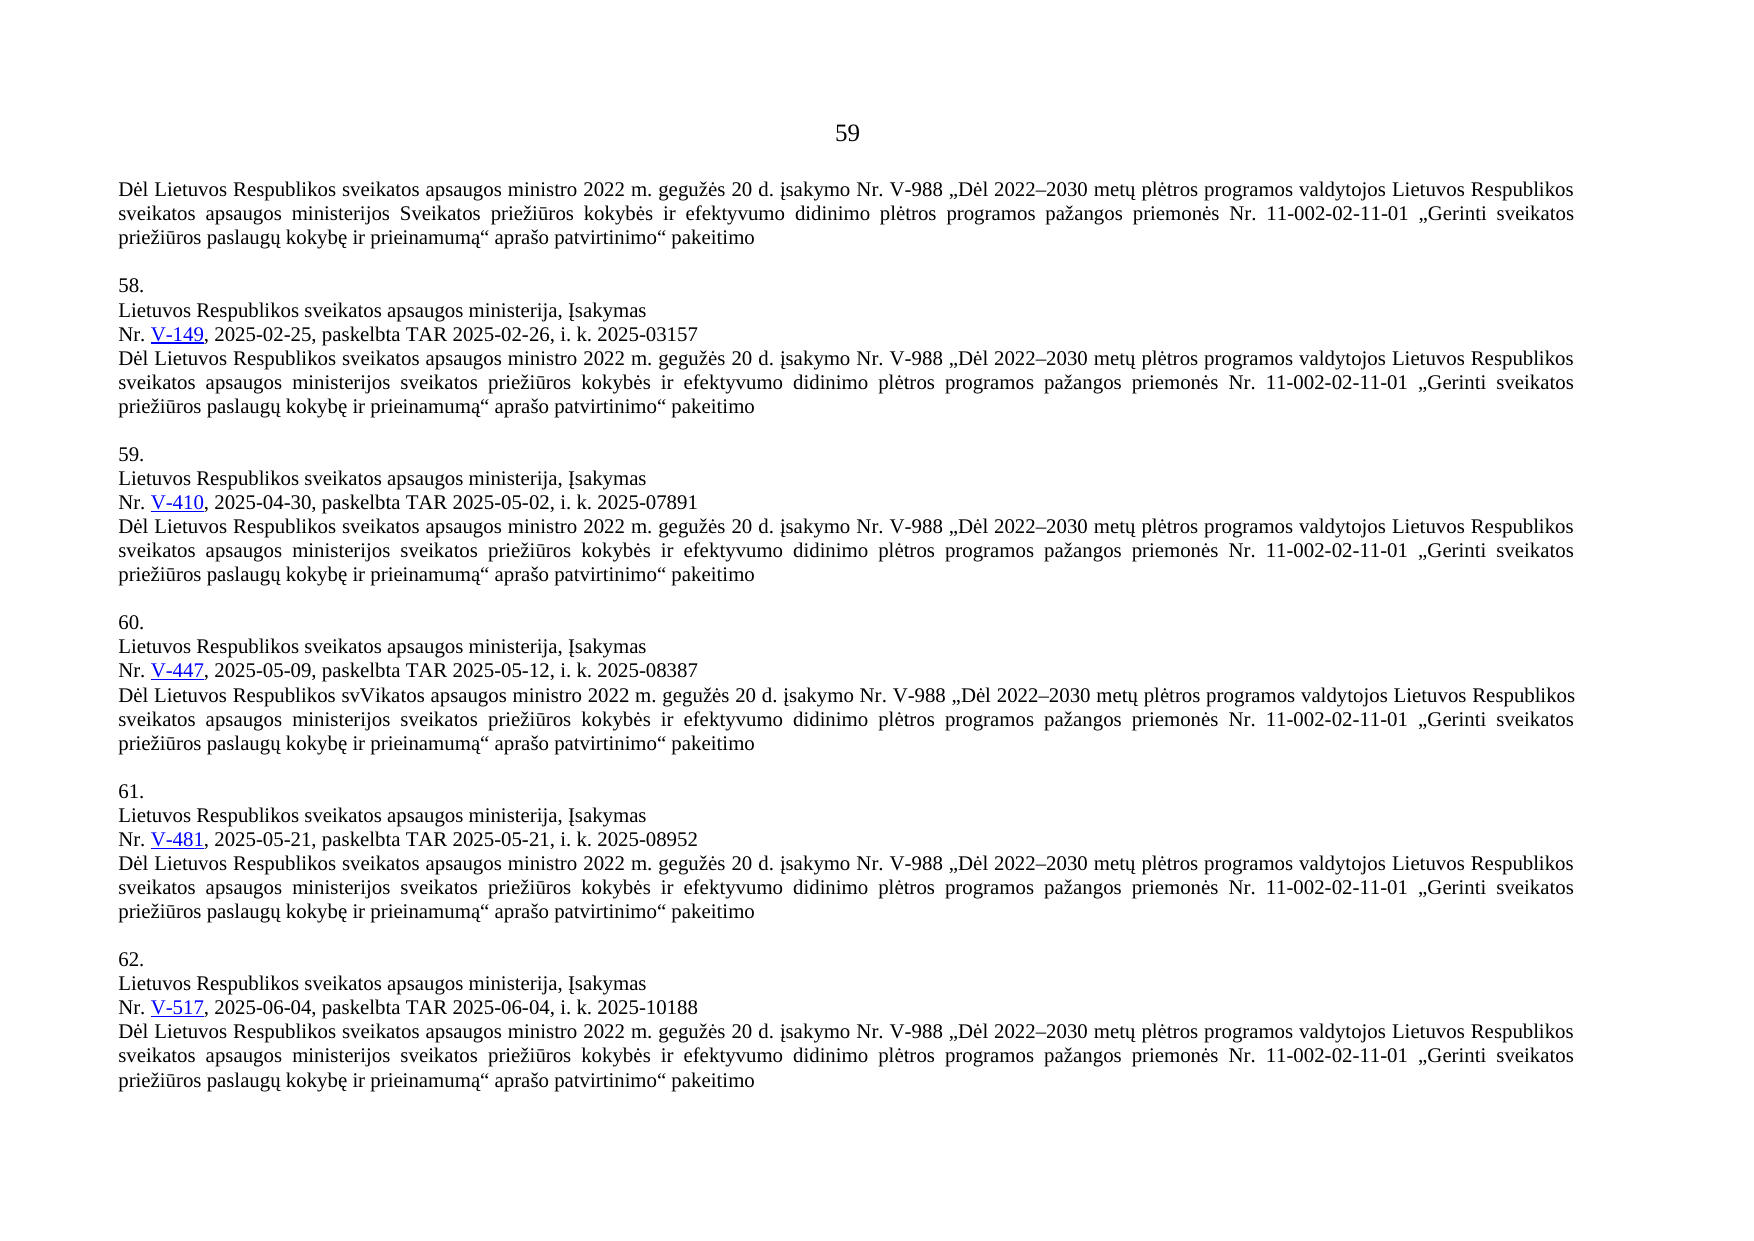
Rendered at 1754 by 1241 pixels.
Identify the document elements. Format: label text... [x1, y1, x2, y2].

text 59. [118, 442, 1577, 466]
text Dėl Lietuvos Respublikos sveikatos apsaugos ministro 2022 m. gegužės 20 d. įsakymo Nr. V-988 „Dėl 2022–2030 metų plėtros programos valdytojos Lietuvos Respublikos sveikatos apsaugos ministerijos sveikatos priežiūros kokybės ir efektyvumo didinimo plėtros programos pažangos priemonės Nr. 11-002-02-11-01 „Gerinti sveikatos priežiūros paslaugų kokybę ir prieinamumą“ aprašo patvirtinimo“ pakeitimo [118, 1019, 1577, 1092]
text Dėl Lietuvos Respublikos svVikatos apsaugos ministro 2022 m. gegužės 20 d. įsakymo Nr. V-988 „Dėl 2022–2030 metų plėtros programos valdytojos Lietuvos Respublikos sveikatos apsaugos ministerijos sveikatos priežiūros kokybės ir efektyvumo didinimo plėtros programos pažangos priemonės Nr. 11-002-02-11-01 „Gerinti sveikatos priežiūros paslaugų kokybę ir prieinamumą“ aprašo patvirtinimo“ pakeitimo [118, 682, 1577, 755]
text Nr. V-149, 2025-02-25, paskelbta TAR 2025-02-26, i. k. 2025-03157 [118, 322, 1577, 346]
text Dėl Lietuvos Respublikos sveikatos apsaugos ministro 2022 m. gegužės 20 d. įsakymo Nr. V-988 „Dėl 2022–2030 metų plėtros programos valdytojos Lietuvos Respublikos sveikatos apsaugos ministerijos sveikatos priežiūros kokybės ir efektyvumo didinimo plėtros programos pažangos priemonės Nr. 11-002-02-11-01 „Gerinti sveikatos priežiūros paslaugų kokybę ir prieinamumą“ aprašo patvirtinimo“ pakeitimo [118, 514, 1577, 586]
text 62. [118, 947, 1577, 971]
text Dėl Lietuvos Respublikos sveikatos apsaugos ministro 2022 m. gegužės 20 d. įsakymo Nr. V-988 „Dėl 2022–2030 metų plėtros programos valdytojos Lietuvos Respublikos sveikatos apsaugos ministerijos sveikatos priežiūros kokybės ir efektyvumo didinimo plėtros programos pažangos priemonės Nr. 11-002-02-11-01 „Gerinti sveikatos priežiūros paslaugų kokybę ir prieinamumą“ aprašo patvirtinimo“ pakeitimo [118, 346, 1577, 418]
text 61. [118, 779, 1577, 803]
text Dėl Lietuvos Respublikos sveikatos apsaugos ministro 2022 m. gegužės 20 d. įsakymo Nr. V-988 „Dėl 2022–2030 metų plėtros programos valdytojos Lietuvos Respublikos sveikatos apsaugos ministerijos Sveikatos priežiūros kokybės ir efektyvumo didinimo plėtros programos pažangos priemonės Nr. 11-002-02-11-01 „Gerinti sveikatos priežiūros paslaugų kokybę ir prieinamumą“ aprašo patvirtinimo“ pakeitimo [118, 177, 1577, 249]
text 60. [118, 610, 1577, 634]
text Nr. V-447, 2025-05-09, paskelbta TAR 2025-05-12, i. k. 2025-08387 [118, 658, 1577, 682]
text Lietuvos Respublikos sveikatos apsaugos ministerija, Įsakymas [118, 634, 1577, 658]
text Lietuvos Respublikos sveikatos apsaugos ministerija, Įsakymas [118, 971, 1577, 995]
text Lietuvos Respublikos sveikatos apsaugos ministerija, Įsakymas [118, 297, 1577, 322]
text Nr. V-410, 2025-04-30, paskelbta TAR 2025-05-02, i. k. 2025-07891 [118, 490, 1577, 514]
text 58. [118, 273, 1577, 297]
text Nr. V-517, 2025-06-04, paskelbta TAR 2025-06-04, i. k. 2025-10188 [118, 995, 1577, 1019]
text Lietuvos Respublikos sveikatos apsaugos ministerija, Įsakymas [118, 466, 1577, 490]
text Lietuvos Respublikos sveikatos apsaugos ministerija, Įsakymas [118, 803, 1577, 827]
text Nr. V-481, 2025-05-21, paskelbta TAR 2025-05-21, i. k. 2025-08952 [118, 827, 1577, 851]
text Dėl Lietuvos Respublikos sveikatos apsaugos ministro 2022 m. gegužės 20 d. įsakymo Nr. V-988 „Dėl 2022–2030 metų plėtros programos valdytojos Lietuvos Respublikos sveikatos apsaugos ministerijos sveikatos priežiūros kokybės ir efektyvumo didinimo plėtros programos pažangos priemonės Nr. 11-002-02-11-01 „Gerinti sveikatos priežiūros paslaugų kokybę ir prieinamumą“ aprašo patvirtinimo“ pakeitimo [118, 851, 1577, 923]
